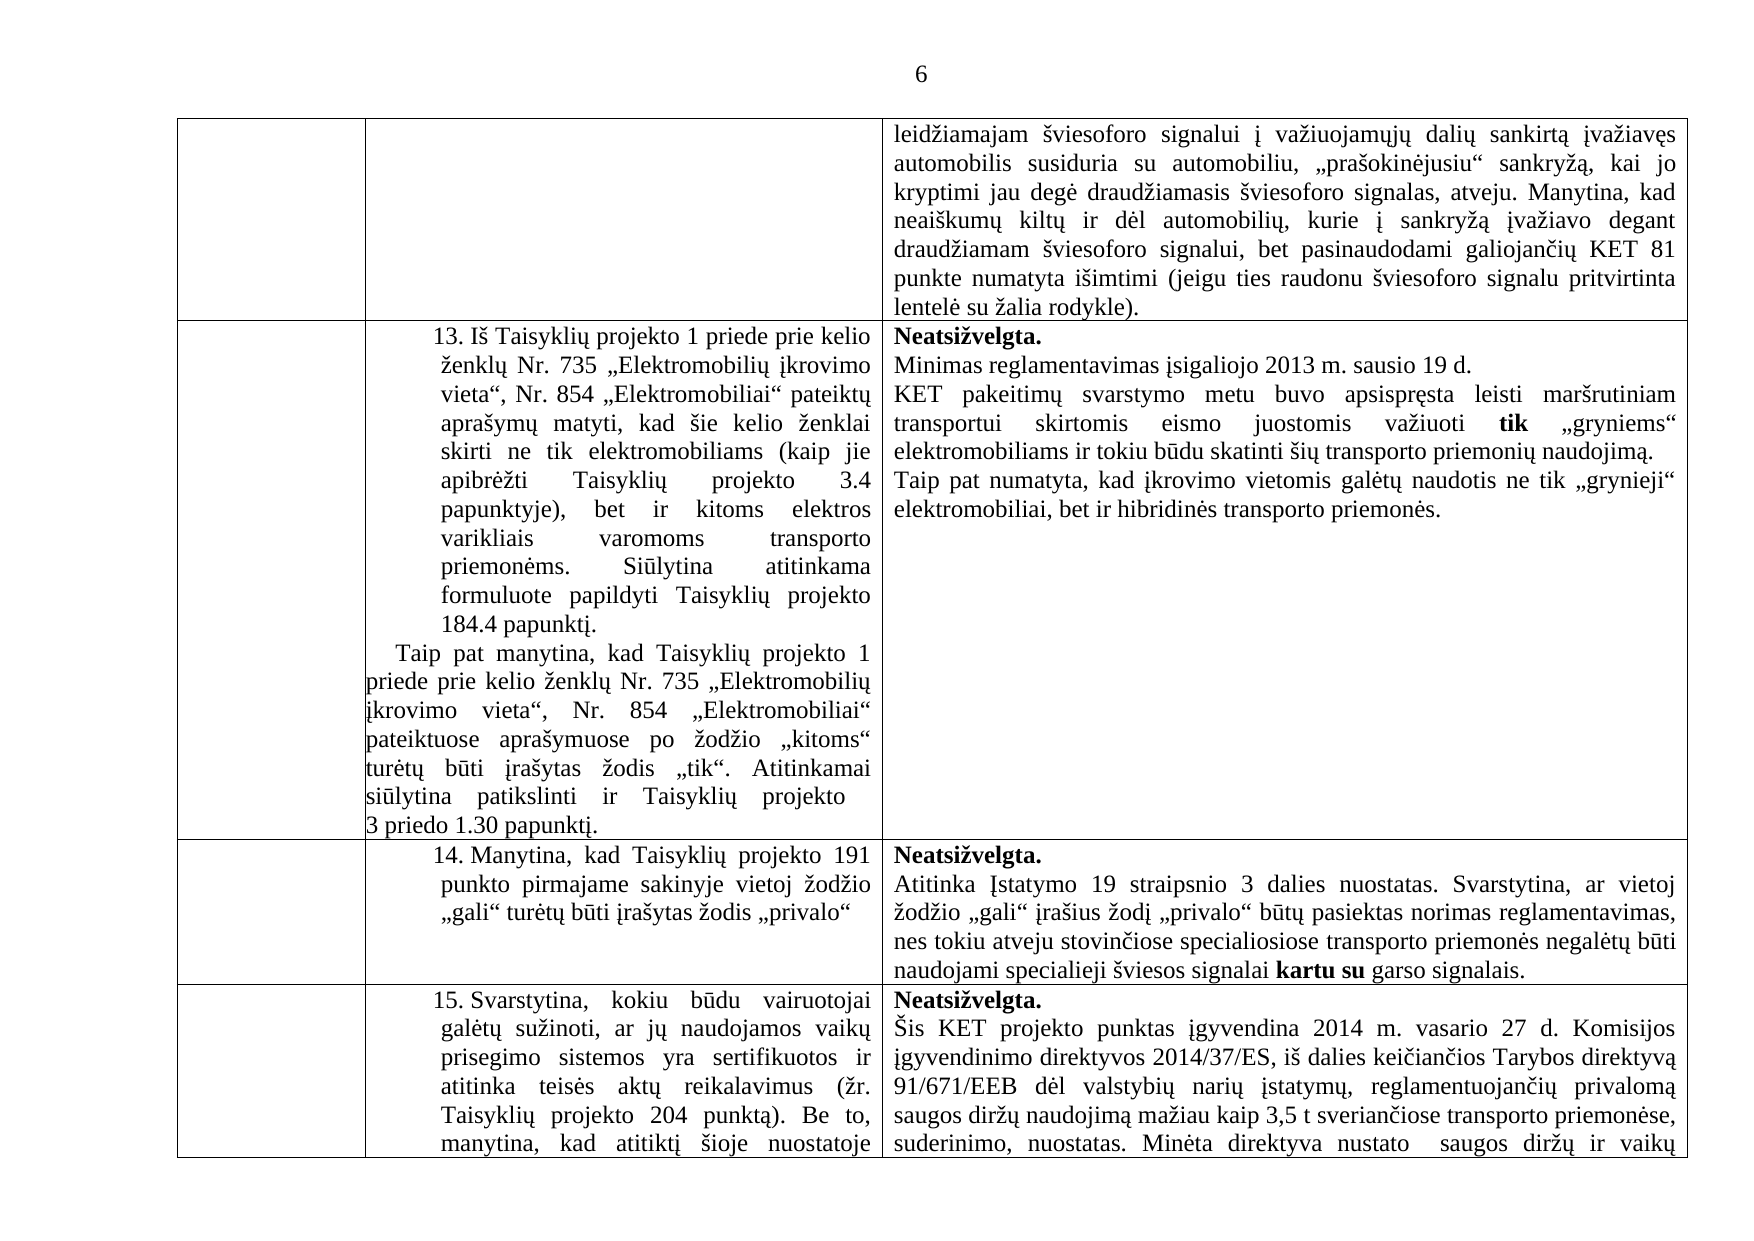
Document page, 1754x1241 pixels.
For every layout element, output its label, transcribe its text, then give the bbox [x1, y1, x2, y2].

table_cell Manytina, kad Taisyklių projekto 191 punkto pirmajame sakinyje vietoj žodžio „gali“ turėtų būti įrašytas žodis „privalo“ [366, 840, 882, 984]
table_cell leidžiamajam šviesoforo signalui į važiuojamųjų dalių sankirtą įvažiavęs automobilis susiduria su automobiliu, „prašokinėjusiu“ sankryžą, kai jo kryptimi jau degė draudžiamasis šviesoforo signalas, atveju. Manytina, kad neaiškumų kiltų ir dėl automobilių, kurie į sankryžą įvažiavo degant draudžiamam šviesoforo signalui, bet pasinaudodami galiojančių KET 81 punkte numatyta išimtimi (jeigu ties raudonu šviesoforo signalu pritvirtinta lentelė su žalia rodykle). [883, 119, 1687, 320]
table_cell Neatsižvelgta. Minimas reglamentavimas įsigaliojo 2013 m. sausio 19 d. KET pakeitimų svarstymo metu buvo apsispręsta leisti maršrutiniam transportui skirtomis eismo juostomis važiuoti tik „gryniems“ elektromobiliams ir tokiu būdu skatinti šių transporto priemonių naudojimą. Taip pat numatyta, kad įkrovimo vietomis galėtų naudotis ne tik „grynieji“ elektromobiliai, bet ir hibridinės transporto priemonės. [883, 321, 1687, 839]
table_cell [366, 119, 882, 320]
table_cell Neatsižvelgta. Šis KET projekto punktas įgyvendina 2014 m. vasario 27 d. Komisijos įgyvendinimo direktyvos 2014/37/ES, iš dalies keičiančios Tarybos direktyvą 91/671/EEB dėl valstybių narių įstatymų, reglamentuojančių privalomą saugos diržų naudojimą mažiau kaip 3,5 t sveriančiose transporto priemonėse, suderinimo, nuostatas. Minėta direktyva nustato saugos diržų ir vaikų [883, 985, 1687, 1157]
table_cell Neatsižvelgta. Atitinka Įstatymo 19 straipsnio 3 dalies nuostatas. Svarstytina, ar vietoj žodžio „gali“ įrašius žodį „privalo“ būtų pasiektas norimas reglamentavimas, nes tokiu atveju stovinčiose specialiosiose transporto priemonės negalėtų būti naudojami specialieji šviesos signalai kartu su garso signalais. [883, 840, 1687, 984]
table_cell Svarstytina, kokiu būdu vairuotojai galėtų sužinoti, ar jų naudojamos vaikų prisegimo sistemos yra sertifikuotos ir atitinka teisės aktų reikalavimus (žr. Taisyklių projekto 204 punktą). Be to, manytina, kad atitiktį šioje nuostatoje [366, 985, 882, 1157]
table_cell Iš Taisyklių projekto 1 priede prie kelio ženklų Nr. 735 „Elektromobilių įkrovimo vieta“, Nr. 854 „Elektromobiliai“ pateiktų aprašymų matyti, kad šie kelio ženklai skirti ne tik elektromobiliams (kaip jie apibrėžti Taisyklių projekto 3.4 papunktyje), bet ir kitoms elektros varikliais varomoms transporto priemonėms. Siūlytina atitinkama formuluote papildyti Taisyklių projekto 184.4 papunktį. Taip pat manytina, kad Taisyklių projekto 1 priede prie kelio ženklų Nr. 735 „Elektromobilių įkrovimo vieta“, Nr. 854 „Elektromobiliai“ pateiktuose aprašymuose po žodžio „kitoms“ turėtų būti įrašytas žodis „tik“. Atitinkamai siūlytina patikslinti ir Taisyklių projekto 3 priedo 1.30 papunktį. [366, 321, 882, 839]
table_cell [178, 321, 365, 839]
table_cell [178, 119, 365, 320]
table_cell [178, 985, 365, 1157]
table_cell [178, 840, 365, 984]
